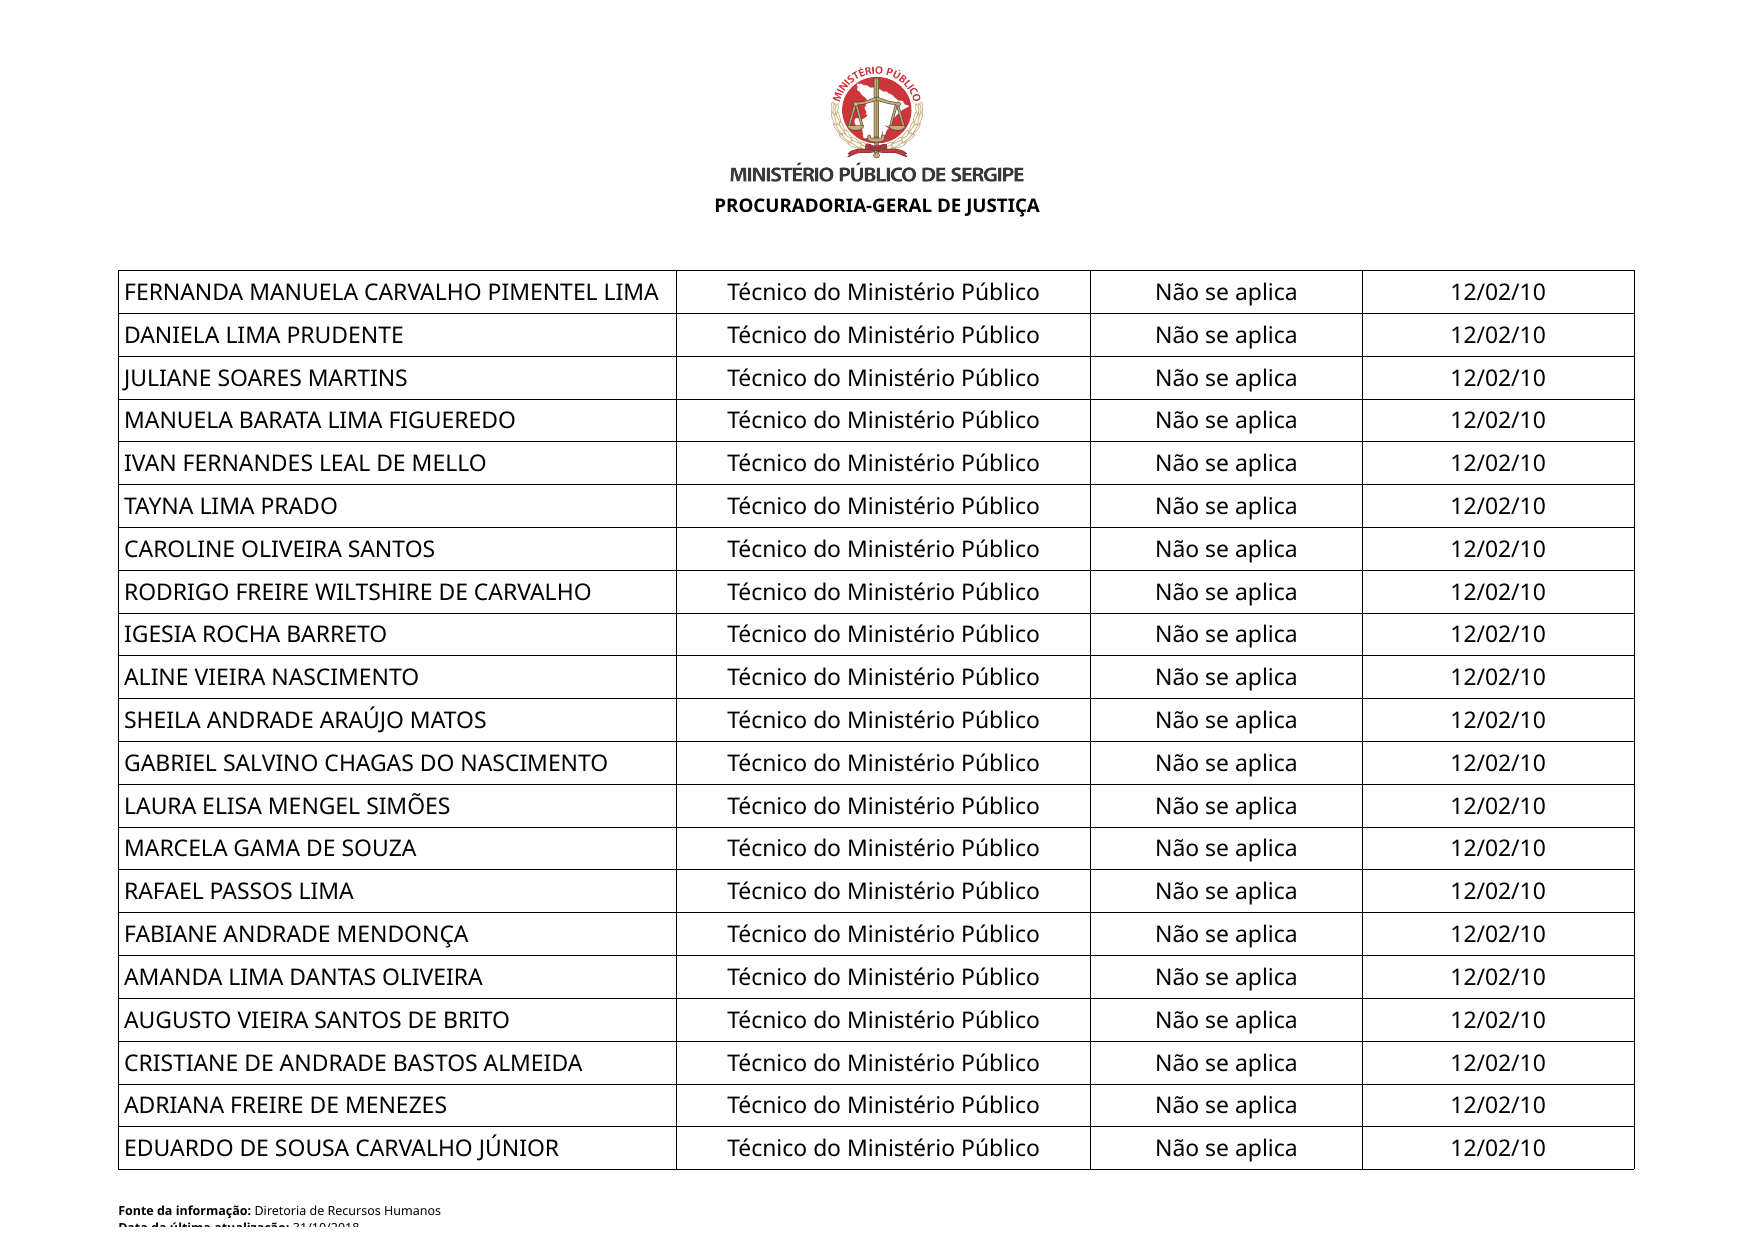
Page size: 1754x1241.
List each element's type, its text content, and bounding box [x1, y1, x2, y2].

table_cell FABIANE ANDRADE MENDONÇA [119, 913, 676, 955]
table_cell Não se aplica [1091, 785, 1362, 827]
table_cell Não se aplica [1091, 913, 1362, 955]
table_cell Não se aplica [1091, 870, 1362, 912]
table_cell Técnico do Ministério Público [677, 956, 1090, 998]
table_cell 12/02/10 [1363, 314, 1634, 356]
table_cell MARCELA GAMA DE SOUZA [119, 828, 676, 869]
table_cell RODRIGO FREIRE WILTSHIRE DE CARVALHO [119, 571, 676, 612]
table_cell Não se aplica [1091, 1042, 1362, 1083]
table_cell ADRIANA FREIRE DE MENEZES [119, 1085, 676, 1126]
table_cell Não se aplica [1091, 1085, 1362, 1126]
table_cell 12/02/10 [1363, 913, 1634, 955]
table_cell Não se aplica [1091, 999, 1362, 1041]
table_cell 12/02/10 [1363, 400, 1634, 441]
table_cell JULIANE SOARES MARTINS [119, 357, 676, 398]
table_cell ALINE VIEIRA NASCIMENTO [119, 656, 676, 698]
table_cell Não se aplica [1091, 742, 1362, 784]
table_cell 12/02/10 [1363, 1042, 1634, 1083]
table_cell Não se aplica [1091, 357, 1362, 398]
table_cell Técnico do Ministério Público [677, 828, 1090, 869]
table_cell Técnico do Ministério Público [677, 357, 1090, 398]
table_cell SHEILA ANDRADE ARAÚJO MATOS [119, 699, 676, 741]
table_cell Não se aplica [1091, 828, 1362, 869]
table_cell Não se aplica [1091, 271, 1362, 313]
table_cell AMANDA LIMA DANTAS OLIVEIRA [119, 956, 676, 998]
table_cell GABRIEL SALVINO CHAGAS DO NASCIMENTO [119, 742, 676, 784]
table_cell Técnico do Ministério Público [677, 1042, 1090, 1083]
table_cell IVAN FERNANDES LEAL DE MELLO [119, 442, 676, 484]
table_cell Técnico do Ministério Público [677, 1127, 1090, 1169]
table_cell FERNANDA MANUELA CARVALHO PIMENTEL LIMA [119, 271, 676, 313]
table_cell RAFAEL PASSOS LIMA [119, 870, 676, 912]
table_cell Não se aplica [1091, 1127, 1362, 1169]
table_cell Não se aplica [1091, 699, 1362, 741]
table_cell EDUARDO DE SOUSA CARVALHO JÚNIOR [119, 1127, 676, 1169]
table_cell 12/02/10 [1363, 656, 1634, 698]
table_cell 12/02/10 [1363, 1127, 1634, 1169]
table_cell Técnico do Ministério Público [677, 699, 1090, 741]
table_cell Não se aplica [1091, 528, 1362, 570]
table_cell 12/02/10 [1363, 1085, 1634, 1126]
table_cell 12/02/10 [1363, 271, 1634, 313]
table_cell TAYNA LIMA PRADO [119, 485, 676, 527]
table_cell 12/02/10 [1363, 999, 1634, 1041]
table_cell 12/02/10 [1363, 785, 1634, 827]
table_cell Técnico do Ministério Público [677, 271, 1090, 313]
table_cell 12/02/10 [1363, 442, 1634, 484]
table_cell 12/02/10 [1363, 742, 1634, 784]
table_cell Técnico do Ministério Público [677, 400, 1090, 441]
table_cell Técnico do Ministério Público [677, 870, 1090, 912]
picture [730, 66, 1024, 185]
table_cell Não se aplica [1091, 614, 1362, 655]
table_cell AUGUSTO VIEIRA SANTOS DE BRITO [119, 999, 676, 1041]
table_cell Não se aplica [1091, 656, 1362, 698]
table_cell Não se aplica [1091, 485, 1362, 527]
table_cell Não se aplica [1091, 442, 1362, 484]
table_cell Técnico do Ministério Público [677, 314, 1090, 356]
table_cell 12/02/10 [1363, 571, 1634, 612]
table_cell Técnico do Ministério Público [677, 528, 1090, 570]
table_cell Técnico do Ministério Público [677, 571, 1090, 612]
table_cell Técnico do Ministério Público [677, 442, 1090, 484]
table_cell Técnico do Ministério Público [677, 785, 1090, 827]
table_cell Técnico do Ministério Público [677, 913, 1090, 955]
table_cell LAURA ELISA MENGEL SIMÕES [119, 785, 676, 827]
table_cell MANUELA BARATA LIMA FIGUEREDO [119, 400, 676, 441]
table_cell Técnico do Ministério Público [677, 614, 1090, 655]
table_cell CRISTIANE DE ANDRADE BASTOS ALMEIDA [119, 1042, 676, 1083]
table_cell Técnico do Ministério Público [677, 1085, 1090, 1126]
table_cell Técnico do Ministério Público [677, 485, 1090, 527]
table_cell 12/02/10 [1363, 828, 1634, 869]
table_cell Técnico do Ministério Público [677, 999, 1090, 1041]
table_cell 12/02/10 [1363, 699, 1634, 741]
table_cell Técnico do Ministério Público [677, 656, 1090, 698]
table_cell 12/02/10 [1363, 357, 1634, 398]
table_cell 12/02/10 [1363, 614, 1634, 655]
table_cell 12/02/10 [1363, 528, 1634, 570]
table_cell Não se aplica [1091, 314, 1362, 356]
table_cell Não se aplica [1091, 571, 1362, 612]
table_cell 12/02/10 [1363, 870, 1634, 912]
table_cell Não se aplica [1091, 956, 1362, 998]
table_cell CAROLINE OLIVEIRA SANTOS [119, 528, 676, 570]
table_cell IGESIA ROCHA BARRETO [119, 614, 676, 655]
table_cell 12/02/10 [1363, 956, 1634, 998]
table_cell Técnico do Ministério Público [677, 742, 1090, 784]
table_cell Não se aplica [1091, 400, 1362, 441]
table_cell DANIELA LIMA PRUDENTE [119, 314, 676, 356]
table_cell 12/02/10 [1363, 485, 1634, 527]
